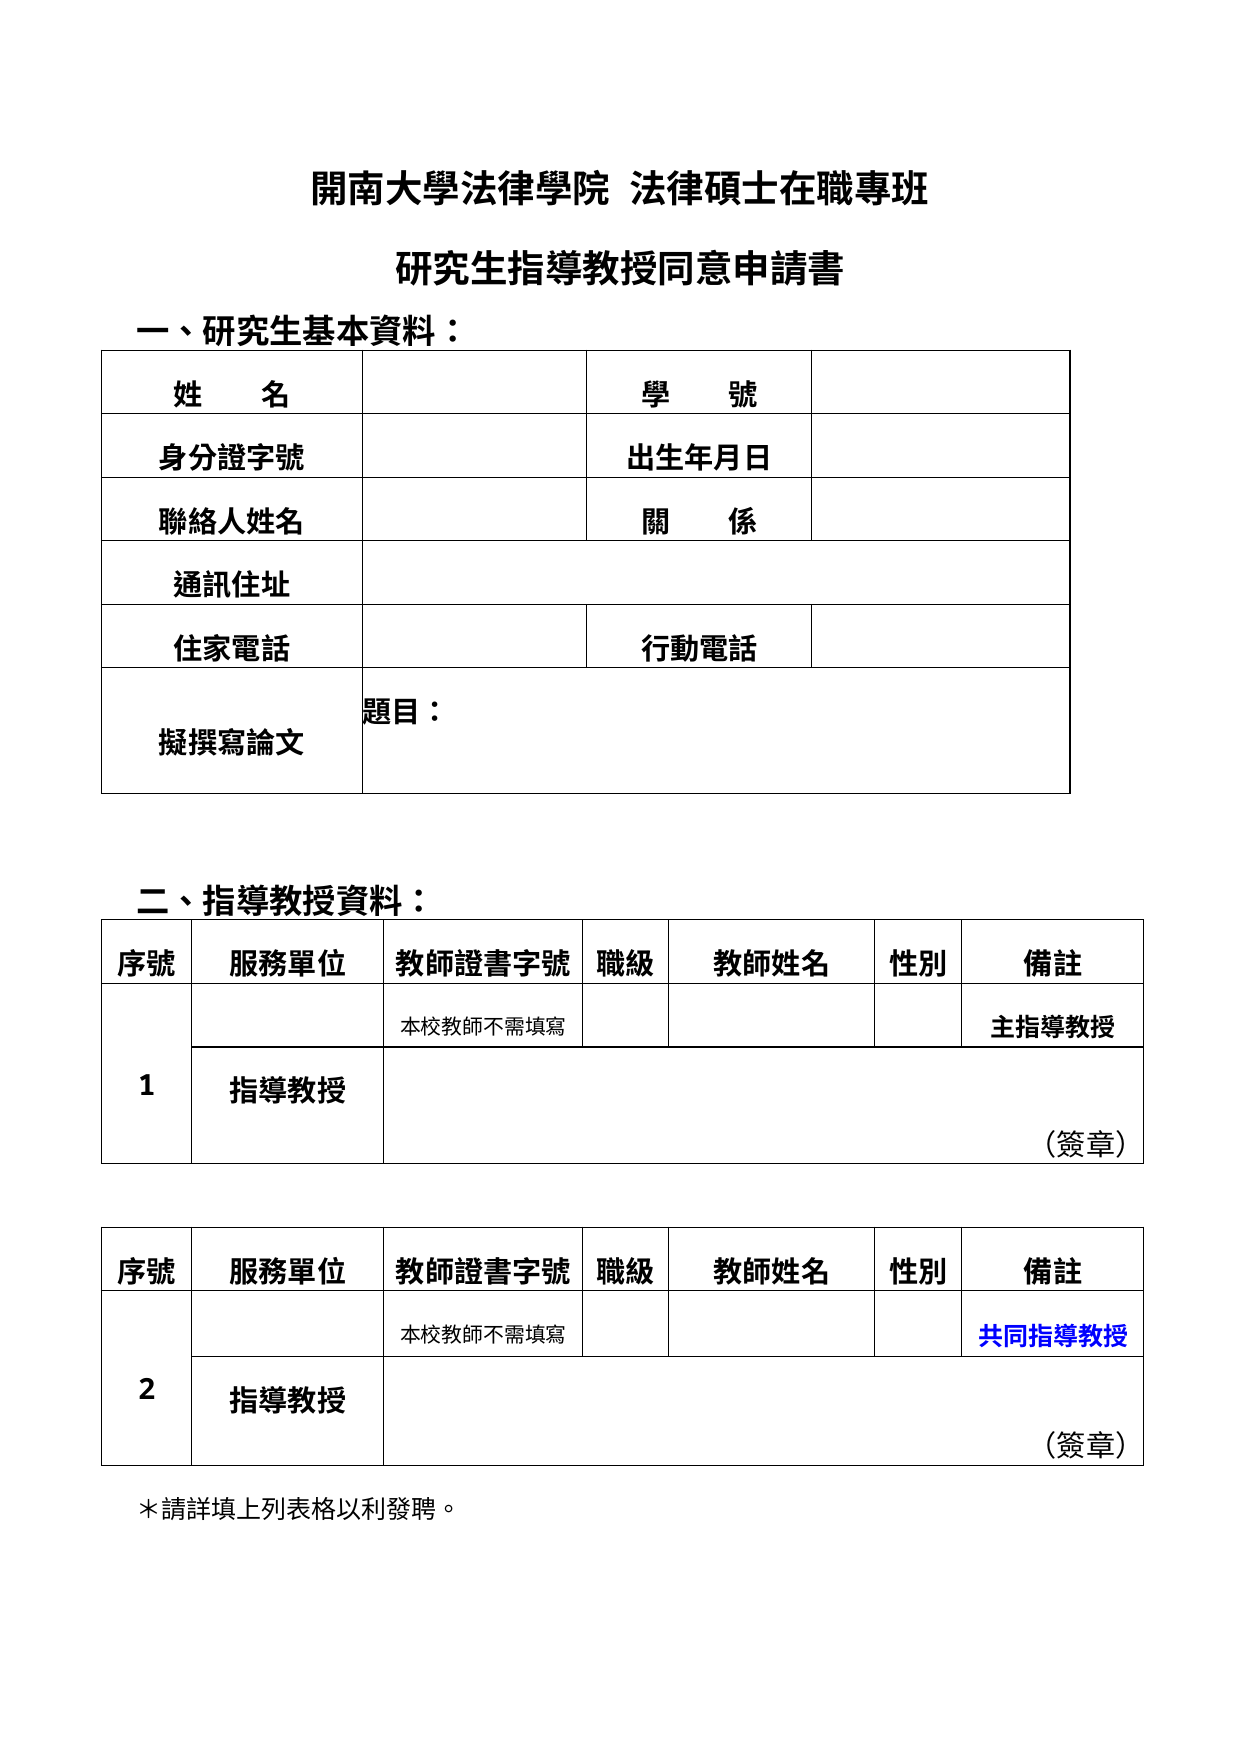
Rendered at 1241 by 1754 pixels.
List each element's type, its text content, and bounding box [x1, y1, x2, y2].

table_header 服務單位 [192, 1228, 383, 1290]
table_cell 本校教師不需填寫 [384, 984, 582, 1046]
text 研究生指導教授同意申請書 [136, 224, 1104, 287]
table_cell [583, 1291, 668, 1356]
table_cell 關 係 [587, 478, 811, 540]
table_header 學 號 [587, 351, 811, 413]
table_cell [812, 414, 1069, 477]
table_cell 行動電話 [587, 605, 811, 667]
table_cell 聯絡人姓名 [102, 478, 362, 540]
table_header 開南大學法律學院 法律碩士在職專班 [136, 127, 1103, 224]
table_header 教師姓名 [669, 920, 874, 983]
table_header 姓 名 [102, 351, 362, 413]
table_cell 身分證字號 [102, 414, 362, 477]
table_cell [363, 414, 586, 477]
table_header 教師姓名 [669, 1228, 874, 1290]
table_cell [192, 984, 383, 1046]
table_header 教師證書字號 [384, 920, 582, 983]
table_cell 1 [102, 984, 191, 1163]
table_header 服務單位 [192, 920, 383, 983]
table_header 職級 [583, 1228, 668, 1290]
table_cell [363, 478, 586, 540]
table_cell 主指導教授 [962, 984, 1143, 1046]
table_cell [875, 1291, 961, 1356]
table_cell （簽章） [384, 1357, 1143, 1465]
table_header 教師證書字號 [384, 1228, 582, 1290]
table_header [812, 351, 1069, 413]
table_header 序號 [102, 920, 191, 983]
table_cell 出生年月日 [587, 414, 811, 477]
text 一、研究生基本資料： [136, 287, 1104, 349]
table_cell 指導教授 [192, 1048, 383, 1163]
table_header 備註 [962, 920, 1143, 983]
table_cell 擬撰寫論文 [102, 668, 362, 793]
table_cell （簽章） [384, 1048, 1143, 1163]
table_cell [363, 605, 586, 667]
table_header 職級 [583, 920, 668, 983]
table_cell 通訊住址 [102, 541, 362, 604]
table_cell 題目： [363, 668, 1069, 793]
table_cell 住家電話 [102, 605, 362, 667]
text 二、指導教授資料： [136, 857, 1104, 919]
table_cell 2 [102, 1291, 191, 1465]
table_header [363, 351, 586, 413]
table_header 性別 [875, 920, 961, 983]
table_cell [583, 984, 668, 1046]
table_cell [669, 1291, 874, 1356]
table_cell [669, 984, 874, 1046]
table_cell 本校教師不需填寫 [384, 1291, 582, 1356]
table_header 備註 [962, 1228, 1143, 1290]
table_cell [363, 541, 1069, 604]
table_cell [812, 605, 1069, 667]
text ＊請詳填上列表格以利發聘。 [136, 1466, 1104, 1528]
table_header 序號 [102, 1228, 191, 1290]
table_cell [875, 984, 961, 1046]
table_cell [812, 478, 1069, 540]
table_cell 指導教授 [192, 1357, 383, 1465]
table_cell [192, 1291, 383, 1356]
table_header 性別 [875, 1228, 961, 1290]
table_cell 共同指導教授 [962, 1291, 1143, 1356]
